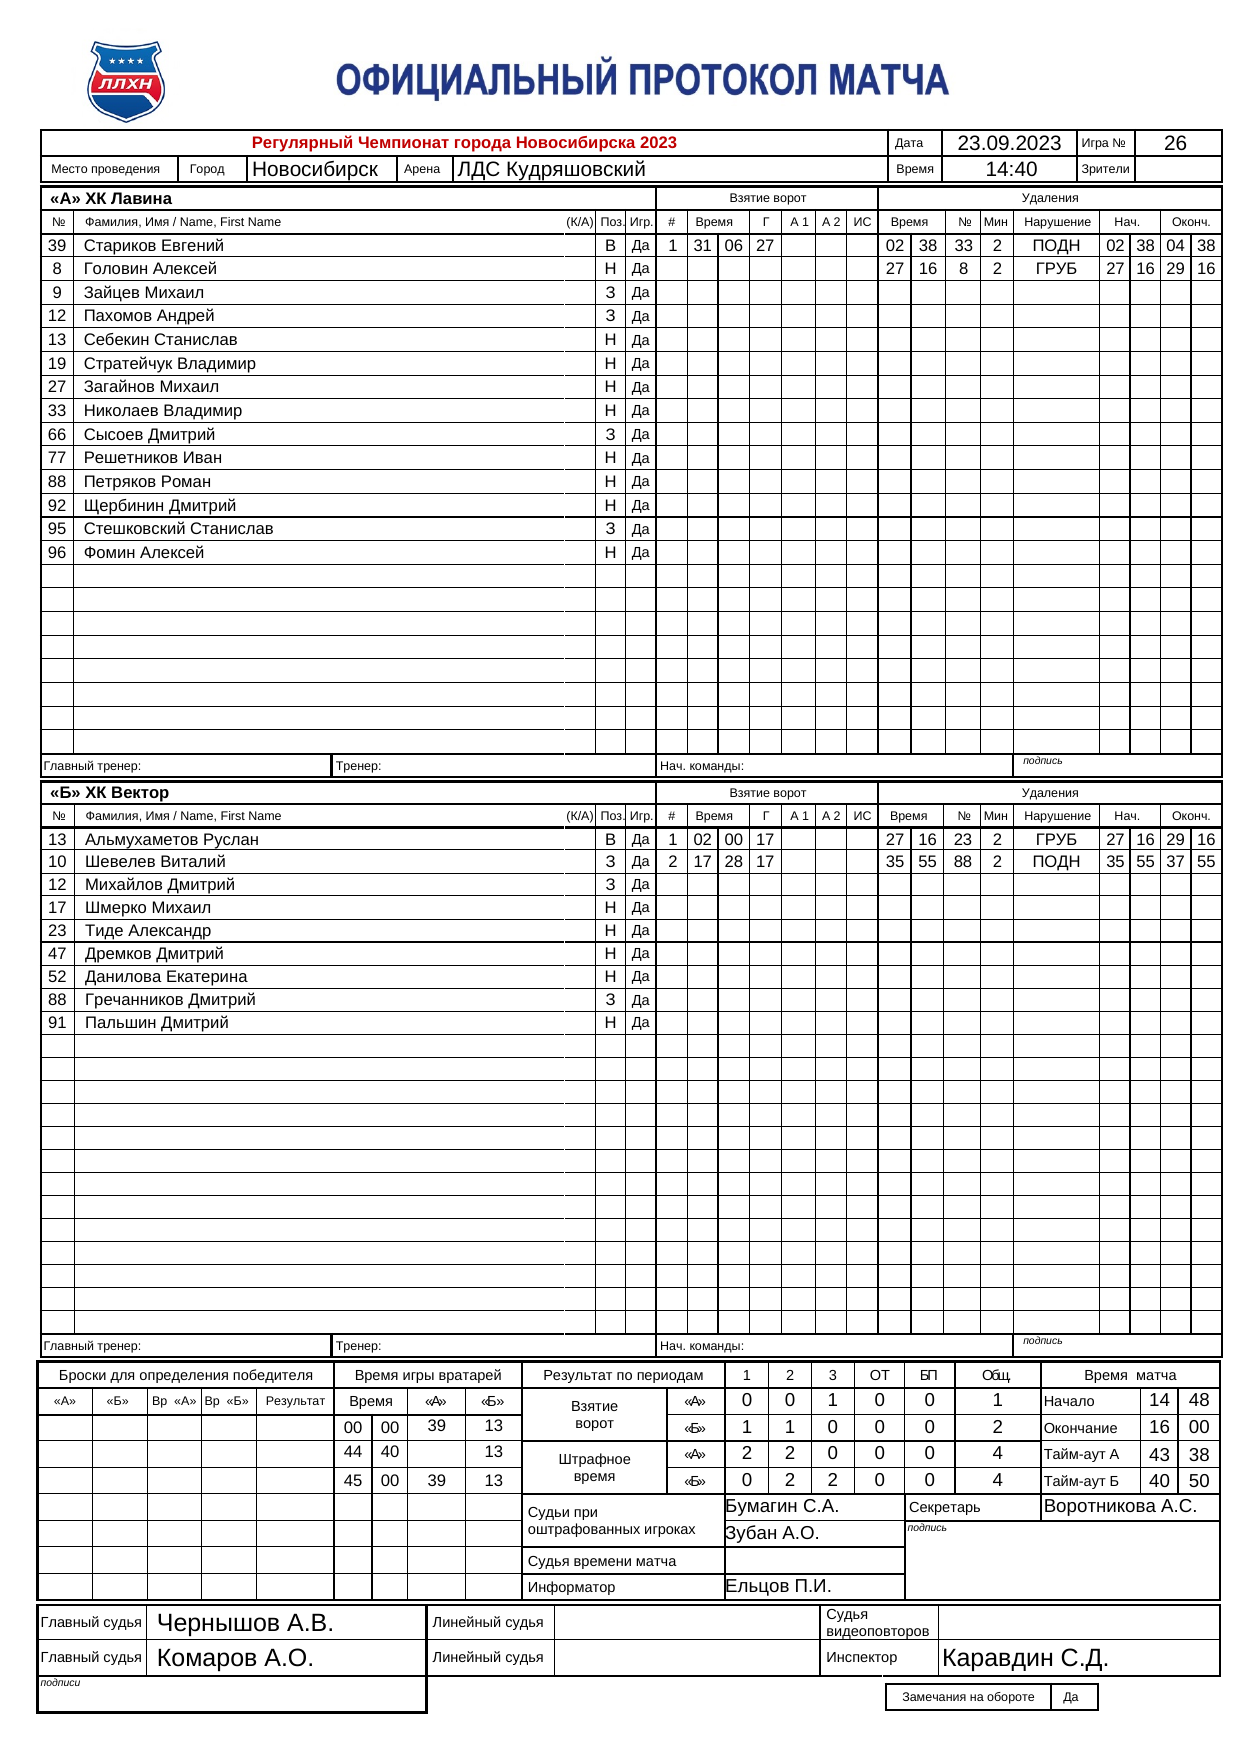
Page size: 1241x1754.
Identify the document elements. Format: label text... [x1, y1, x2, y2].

table_cell [1161, 966, 1190, 987]
table_cell [42, 1150, 74, 1172]
table_cell 02 [879, 235, 910, 256]
table_cell [750, 707, 781, 729]
table_cell [782, 659, 815, 682]
table_cell З [596, 281, 625, 303]
table_cell [719, 1265, 749, 1287]
table_cell [688, 565, 717, 587]
table_cell Линейный судья [428, 1606, 554, 1639]
table_cell [39, 1547, 92, 1573]
table_cell [750, 730, 781, 753]
table_cell Фамилия, Имя / Name, First Name [74, 211, 565, 233]
table_cell [626, 707, 655, 729]
table_cell [719, 966, 749, 987]
table_cell [981, 1058, 1013, 1079]
table_cell [1131, 966, 1160, 987]
table_cell [657, 1035, 687, 1057]
table_header Удаления [879, 783, 1221, 803]
table_cell [74, 588, 564, 611]
table_cell [42, 707, 73, 729]
table_cell [847, 352, 877, 374]
table_cell [1161, 446, 1190, 469]
table_cell [1161, 730, 1190, 753]
table_cell [782, 829, 815, 849]
table_cell [816, 829, 846, 849]
table_cell [981, 1265, 1013, 1287]
table_cell 40 [1141, 1468, 1177, 1493]
table_cell [1192, 494, 1221, 516]
table_cell [1161, 470, 1190, 493]
table_cell [879, 518, 910, 540]
table_cell [1014, 1265, 1099, 1287]
table_cell 28 [719, 850, 749, 872]
table_cell Тренер: [333, 1335, 655, 1356]
table_cell 2 [981, 235, 1013, 256]
table_cell [1161, 1012, 1190, 1033]
table_cell [847, 636, 877, 658]
table_cell [257, 1416, 333, 1440]
table_cell [75, 1081, 564, 1103]
table_cell [1014, 352, 1099, 374]
table_cell 2 [956, 1415, 1040, 1440]
table_cell [1014, 1081, 1099, 1103]
table_cell [912, 683, 945, 706]
table_cell З [596, 305, 625, 327]
table_cell [879, 1150, 910, 1172]
table_cell [596, 1104, 625, 1126]
table_cell [981, 707, 1013, 729]
table_cell [1014, 1196, 1099, 1218]
table_cell [1161, 1311, 1190, 1333]
table_cell [1161, 943, 1190, 964]
table_cell [565, 518, 595, 540]
table_cell [750, 376, 781, 398]
table_cell 50 [1179, 1468, 1219, 1493]
table_cell Г [750, 805, 781, 826]
table_cell [1131, 328, 1160, 351]
table_cell [782, 1150, 815, 1172]
table_cell [782, 1196, 815, 1218]
table_cell [816, 257, 846, 280]
table_cell 38 [1131, 235, 1160, 256]
table_cell [1014, 707, 1099, 729]
table_cell [750, 1150, 781, 1172]
table_cell З [596, 423, 625, 445]
table_cell 95 [42, 518, 73, 540]
table_cell Результат [257, 1389, 333, 1413]
table_cell [879, 874, 910, 895]
table_cell [626, 588, 655, 611]
table_cell Главный судья [39, 1606, 146, 1639]
table_cell [912, 281, 945, 303]
table_cell [42, 730, 73, 753]
table_cell А 1 [782, 211, 815, 233]
table_cell [1192, 1219, 1221, 1241]
table_cell [847, 1058, 877, 1079]
table_cell [912, 470, 945, 493]
table_cell Данилова Екатерина [75, 966, 564, 987]
table_cell Да [626, 257, 655, 280]
table_cell [750, 920, 781, 941]
table_header 26 [1136, 131, 1221, 155]
table_cell [719, 470, 749, 493]
table_cell [879, 1265, 910, 1287]
table_cell [912, 399, 945, 422]
table_cell [946, 376, 980, 398]
table_cell [946, 612, 980, 634]
table_cell [879, 423, 910, 445]
table_cell [847, 1288, 877, 1310]
table_cell [688, 1058, 717, 1079]
table_cell [750, 281, 781, 303]
table_cell Н [596, 541, 625, 564]
table_cell [782, 305, 815, 327]
table_cell [816, 494, 846, 516]
table_cell [1014, 1219, 1099, 1241]
table_cell [1014, 518, 1099, 540]
table_cell [782, 399, 815, 422]
table_cell [879, 659, 910, 682]
table_cell [847, 399, 877, 422]
table_cell «Б» [668, 1415, 724, 1440]
table_cell № [946, 211, 980, 233]
table_cell [42, 565, 73, 587]
table_cell [912, 1104, 943, 1126]
table_cell [42, 1288, 74, 1310]
table_cell [39, 1574, 92, 1599]
table_cell [946, 636, 980, 658]
table_cell 0 [905, 1389, 954, 1413]
table_cell [816, 1288, 846, 1310]
table_cell [946, 446, 980, 469]
table_header ОТ [855, 1363, 904, 1387]
table_cell [782, 588, 815, 611]
table_cell [816, 1104, 846, 1126]
table_cell Время [335, 1389, 407, 1413]
table_cell [408, 1574, 465, 1599]
table_cell [1192, 565, 1221, 587]
table_cell Николаев Владимир [74, 399, 564, 422]
table_cell [148, 1547, 201, 1573]
table_cell [719, 423, 749, 445]
table_header 1 [726, 1363, 768, 1387]
table_cell [565, 874, 595, 895]
table_cell Да [626, 829, 655, 849]
table_cell 55 [912, 850, 943, 872]
table_cell [750, 399, 781, 422]
table_cell [596, 1288, 625, 1310]
table_cell [847, 966, 877, 987]
table_cell [1014, 1127, 1099, 1149]
table_cell [1014, 1058, 1099, 1079]
table_header Время матча [1042, 1363, 1219, 1387]
table_cell [688, 470, 717, 493]
table_cell 77 [42, 446, 73, 469]
table_cell [981, 659, 1013, 682]
table_cell [719, 376, 749, 398]
table_cell [565, 683, 595, 706]
table_cell [750, 989, 781, 1011]
table_cell [75, 1265, 564, 1287]
table_cell [555, 1606, 819, 1639]
table_cell [1131, 565, 1160, 587]
table_cell [782, 1035, 815, 1057]
table_cell 27 [879, 829, 910, 849]
table_cell 2 [657, 850, 687, 872]
table_cell Щербинин Дмитрий [74, 494, 564, 516]
table_cell ГРУБ [1014, 257, 1099, 280]
table_cell [626, 1242, 655, 1264]
table_cell 9 [42, 281, 73, 303]
table_cell [39, 1468, 92, 1493]
table_cell 39 [408, 1416, 465, 1440]
table_cell [912, 989, 943, 1011]
table_cell 27 [42, 376, 73, 398]
table_cell [782, 423, 815, 445]
table_cell [335, 1547, 371, 1573]
table_cell [782, 707, 815, 729]
table_cell 13 [466, 1441, 521, 1467]
table_cell [657, 470, 687, 493]
table_cell [1161, 352, 1190, 374]
table_cell [1161, 423, 1190, 445]
table_cell [565, 730, 595, 753]
table_cell [847, 850, 877, 872]
table_cell З [596, 518, 625, 540]
table_cell [946, 565, 980, 587]
table_cell [1100, 1288, 1129, 1310]
table_cell 17 [42, 896, 74, 918]
table_cell 48 [1179, 1389, 1219, 1413]
table_cell 96 [42, 541, 73, 564]
table_cell [42, 612, 73, 634]
table_cell [782, 446, 815, 469]
table_cell [750, 659, 781, 682]
table_cell [42, 1035, 74, 1057]
table_cell [1014, 541, 1099, 564]
table_cell Фомин Алексей [74, 541, 564, 564]
table_cell [1131, 1127, 1160, 1149]
table_cell Зубан А.О. [726, 1521, 904, 1546]
table_cell [688, 257, 717, 280]
table_cell Мин [981, 211, 1013, 233]
table_cell «А» [408, 1389, 465, 1413]
table_cell [719, 494, 749, 516]
table_cell [1014, 730, 1099, 753]
table_cell [657, 305, 687, 327]
table_cell [148, 1494, 201, 1520]
table_cell Да [626, 281, 655, 303]
table_cell [1100, 1127, 1129, 1149]
table_cell [981, 399, 1013, 422]
table_cell [565, 966, 595, 987]
table_cell [1192, 1242, 1221, 1264]
table_cell [1192, 1265, 1221, 1287]
table_cell [688, 1035, 717, 1057]
table_cell Время [879, 211, 945, 233]
table_cell [719, 541, 749, 564]
table_cell [657, 707, 687, 729]
table_cell 37 [1161, 850, 1190, 872]
table_cell Альмухаметов Руслан [75, 829, 564, 849]
table_cell [847, 829, 877, 849]
table_cell [93, 1494, 147, 1520]
table_cell [1100, 281, 1129, 303]
table_cell [879, 470, 910, 493]
table_cell [1192, 376, 1221, 398]
table_cell [782, 1104, 815, 1126]
table_cell Петряков Роман [74, 470, 564, 493]
table_cell [1131, 1081, 1160, 1103]
table_cell [847, 376, 877, 398]
table_cell [750, 943, 781, 964]
table_cell [1100, 659, 1129, 682]
table_cell Начало [1042, 1389, 1140, 1413]
table_cell Да [626, 352, 655, 374]
table_cell [1192, 328, 1221, 351]
table_cell [782, 943, 815, 964]
table_cell [565, 1242, 595, 1264]
table_cell [719, 1104, 749, 1126]
table_cell [879, 1081, 910, 1103]
table_cell [1100, 399, 1129, 422]
table_cell В [596, 829, 625, 849]
table_cell [1100, 518, 1129, 540]
table_cell [944, 1058, 980, 1079]
table_cell [1131, 494, 1160, 516]
table_cell [879, 683, 910, 706]
table_cell [1192, 1173, 1221, 1195]
table_cell [565, 1196, 595, 1218]
table_cell [847, 1173, 877, 1195]
table_cell [912, 1081, 943, 1103]
table_cell [1161, 1104, 1190, 1126]
table_cell [847, 305, 877, 327]
table_cell [688, 636, 717, 658]
table_cell [148, 1416, 201, 1440]
table_cell [847, 989, 877, 1011]
table_cell 16 [1131, 829, 1160, 849]
table_cell 19 [42, 352, 73, 374]
table_cell [1161, 399, 1190, 422]
table_header Броски для определения победителя [39, 1363, 333, 1387]
table_cell [946, 494, 980, 516]
table_cell 38 [1179, 1441, 1219, 1467]
table_cell Пальшин Дмитрий [75, 1012, 564, 1033]
table_cell [148, 1468, 201, 1493]
table_cell [719, 683, 749, 706]
table_cell [1192, 305, 1221, 327]
table_cell # [657, 211, 687, 233]
table_cell Загайнов Михаил [74, 376, 564, 398]
table_cell [1100, 896, 1129, 918]
table_cell Н [596, 966, 625, 987]
table_cell [257, 1521, 333, 1546]
table_cell [1014, 399, 1099, 422]
table_header Время игры вратарей [335, 1363, 521, 1387]
table_cell [782, 376, 815, 398]
table_cell 0 [726, 1389, 768, 1413]
table_cell Да [626, 896, 655, 918]
table_cell [719, 1173, 749, 1195]
table_cell [912, 588, 945, 611]
table_cell [879, 588, 910, 611]
table_cell 27 [750, 235, 781, 256]
table_header «А» ХК Лавина [42, 188, 655, 209]
table_header Взятие ворот [657, 783, 877, 803]
table_cell [1192, 943, 1221, 964]
table_cell [688, 352, 717, 374]
table_cell [1131, 707, 1160, 729]
table_cell [981, 612, 1013, 634]
table_cell [657, 966, 687, 987]
table_cell [688, 943, 717, 964]
table_cell [879, 1127, 910, 1149]
table_cell [816, 588, 846, 611]
table_cell [1100, 1081, 1129, 1103]
table_cell [782, 683, 815, 706]
table_cell [657, 1265, 687, 1287]
table_cell [816, 1219, 846, 1241]
table_cell [1161, 636, 1190, 658]
table_cell [1014, 1311, 1099, 1333]
table_cell [912, 423, 945, 445]
table_cell [719, 920, 749, 941]
table_cell [912, 1311, 943, 1333]
table_cell [719, 257, 749, 280]
table_cell [93, 1416, 147, 1440]
table_cell [626, 1035, 655, 1057]
table_cell 00 [1179, 1415, 1219, 1440]
table_cell [1161, 1150, 1190, 1172]
table_cell [688, 1196, 717, 1218]
table_cell [688, 305, 717, 327]
table_cell [565, 1288, 595, 1310]
table_cell 1 [769, 1415, 811, 1440]
table_cell [782, 541, 815, 564]
table_cell [74, 730, 564, 753]
table_cell [981, 494, 1013, 516]
table_cell [1100, 541, 1129, 564]
table_cell Н [596, 399, 625, 422]
table_cell Тиде Александр [75, 920, 564, 941]
table_cell [688, 966, 717, 987]
table_cell [847, 1081, 877, 1103]
table_cell [626, 730, 655, 753]
table_cell [816, 943, 846, 964]
table_cell [847, 281, 877, 303]
table_cell [782, 1265, 815, 1287]
table_cell 2 [769, 1468, 811, 1493]
table_cell [657, 257, 687, 280]
table_cell [1131, 1196, 1160, 1218]
table_cell [1100, 920, 1129, 941]
table_cell [750, 1012, 781, 1033]
table_cell [719, 612, 749, 634]
table_cell 0 [812, 1442, 854, 1467]
table_cell Да [626, 966, 655, 987]
picture [5, 28, 1179, 129]
table_cell [1100, 588, 1129, 611]
table_cell [981, 588, 1013, 611]
table_cell [981, 1288, 1013, 1310]
table_cell [148, 1441, 201, 1467]
table_cell [1131, 896, 1160, 918]
table_cell [750, 305, 781, 327]
table_cell [719, 707, 749, 729]
table_cell [688, 1012, 717, 1033]
table_cell [879, 399, 910, 422]
table_cell [847, 659, 877, 682]
table_cell [1014, 494, 1099, 516]
table_cell [1192, 470, 1221, 493]
table_cell [1014, 470, 1099, 493]
table_cell [565, 235, 595, 256]
table_cell [596, 1127, 625, 1149]
table_cell [912, 376, 945, 398]
table_cell [1192, 920, 1221, 941]
table_cell [42, 1196, 74, 1218]
table_cell [946, 588, 980, 611]
table_header Регулярный Чемпионат города Новосибирска 2023 [42, 131, 887, 155]
table_cell [981, 328, 1013, 351]
table_cell [816, 376, 846, 398]
table_cell [750, 1173, 781, 1195]
table_cell [408, 1547, 465, 1573]
table_cell [688, 446, 717, 469]
table_cell 88 [944, 850, 980, 872]
table_cell [75, 1196, 564, 1218]
table_cell [1192, 281, 1221, 303]
table_cell [782, 966, 815, 987]
table_cell [626, 1150, 655, 1172]
table_cell [981, 874, 1013, 895]
table_cell [202, 1494, 256, 1520]
table_cell 14 [1141, 1389, 1177, 1413]
table_cell [879, 730, 910, 753]
table_cell Да [626, 850, 655, 872]
table_cell [148, 1521, 201, 1546]
table_cell [565, 1081, 595, 1103]
table_cell [688, 541, 717, 564]
table_cell [782, 989, 815, 1011]
table_cell Поз. [596, 211, 625, 233]
table_cell 14:40 [943, 157, 1076, 181]
table_cell [1014, 636, 1099, 658]
table_cell [1014, 1242, 1099, 1264]
table_cell Да [626, 874, 655, 895]
table_cell 55 [1131, 850, 1160, 872]
table_cell [879, 896, 910, 918]
table_cell 55 [1192, 850, 1221, 872]
table_cell [879, 376, 910, 398]
table_cell [944, 989, 980, 1011]
table_cell [981, 1242, 1013, 1264]
table_cell [74, 707, 564, 729]
table_cell Судьи при оштрафованных игроках [523, 1495, 724, 1546]
table_cell [75, 1035, 564, 1057]
table_cell [657, 588, 687, 611]
table_cell [74, 565, 564, 587]
table_cell 00 [335, 1416, 371, 1440]
table_cell [74, 683, 564, 706]
table_cell [946, 659, 980, 682]
table_cell 31 [688, 235, 717, 256]
table_cell «Б » [466, 1389, 521, 1413]
table_cell [912, 1173, 943, 1195]
table_cell [912, 659, 945, 682]
table_cell [1131, 1173, 1160, 1195]
table_cell [1014, 966, 1099, 987]
table_cell Да [626, 376, 655, 398]
table_cell [1161, 1196, 1190, 1218]
table_cell [1161, 1288, 1190, 1310]
table_cell подписи [39, 1677, 425, 1711]
table_cell [657, 1081, 687, 1103]
table_cell [688, 1288, 717, 1310]
table_cell Время [688, 211, 749, 233]
table_cell [657, 565, 687, 587]
table_cell [1161, 281, 1190, 303]
table_cell Да [626, 305, 655, 327]
table_cell [1131, 518, 1160, 540]
table_cell [847, 257, 877, 280]
table_cell 2 [769, 1442, 811, 1467]
table_cell # [657, 805, 687, 826]
table_cell [847, 683, 877, 706]
table_cell Нарушение [1014, 211, 1099, 233]
table_cell [912, 518, 945, 540]
table_cell [596, 636, 625, 658]
table_cell [657, 1242, 687, 1264]
table_cell [879, 494, 910, 516]
table_cell [816, 1150, 846, 1172]
table_cell [1192, 612, 1221, 634]
table_cell [782, 1219, 815, 1241]
table_cell [981, 683, 1013, 706]
table_cell [847, 1219, 877, 1241]
table_cell [816, 399, 846, 422]
table_cell [879, 943, 910, 964]
table_cell [1100, 423, 1129, 445]
table_cell Да [626, 235, 655, 256]
table_cell [750, 541, 781, 564]
table_cell Город [179, 157, 246, 181]
table_cell Н [596, 494, 625, 516]
table_cell [1161, 1081, 1190, 1103]
table_cell Гречанников Дмитрий [75, 989, 564, 1011]
table_cell [912, 328, 945, 351]
table_cell [1100, 305, 1129, 327]
table_cell [912, 1012, 943, 1033]
table_cell [596, 1196, 625, 1218]
table_cell [912, 920, 943, 941]
table_cell [1192, 588, 1221, 611]
table_cell (К/А) [565, 805, 595, 826]
table_cell [750, 1219, 781, 1241]
table_cell [879, 707, 910, 729]
table_cell (К/А) [565, 211, 595, 233]
table_header Игра № [1078, 131, 1134, 155]
table_cell [719, 399, 749, 422]
table_cell [1014, 989, 1099, 1011]
table_cell [1100, 989, 1129, 1011]
table_cell [596, 1219, 625, 1241]
table_cell 66 [42, 423, 73, 445]
table_cell [202, 1416, 256, 1440]
table_cell 13 [42, 829, 74, 849]
table_cell [1131, 1012, 1160, 1033]
table_cell 2 [981, 829, 1013, 849]
table_cell [816, 683, 846, 706]
table_cell [1014, 683, 1099, 706]
table_cell [1131, 541, 1160, 564]
table_cell [782, 1127, 815, 1149]
table_cell [335, 1494, 371, 1520]
table_header Да [1052, 1685, 1097, 1709]
table_cell [1161, 1035, 1190, 1057]
table_cell [1100, 943, 1129, 964]
table_cell [946, 518, 980, 540]
table_cell [750, 1196, 781, 1218]
table_cell [373, 1547, 407, 1573]
table_cell [944, 874, 980, 895]
table_cell 1 [812, 1389, 854, 1413]
table_cell [1131, 305, 1160, 327]
table_cell [816, 1058, 846, 1079]
table_cell [719, 1035, 749, 1057]
table_cell [816, 1311, 846, 1333]
table_cell [719, 989, 749, 1011]
table_cell [1161, 1173, 1190, 1195]
table_cell [782, 1242, 815, 1264]
table_cell Время [889, 157, 941, 181]
table_cell Н [596, 920, 625, 941]
table_cell ПОДН [1014, 850, 1099, 872]
table_cell [596, 1265, 625, 1287]
table_cell [1131, 588, 1160, 611]
table_cell [847, 1265, 877, 1287]
table_cell [782, 874, 815, 895]
table_cell [981, 1173, 1013, 1195]
table_cell Да [626, 423, 655, 445]
table_cell Н [596, 446, 625, 469]
table_cell [42, 659, 73, 682]
table_cell [981, 1150, 1013, 1172]
table_cell № [42, 805, 74, 826]
table_cell [1014, 565, 1099, 587]
table_cell 0 [855, 1389, 904, 1413]
table_cell [719, 518, 749, 540]
table_cell [782, 328, 815, 351]
table_cell 13 [466, 1416, 521, 1440]
table_cell 52 [42, 966, 74, 987]
table_cell [719, 730, 749, 753]
table_cell Н [596, 943, 625, 964]
table_cell [408, 1441, 465, 1467]
table_cell [816, 1012, 846, 1033]
table_cell [1014, 659, 1099, 682]
table_cell подпись [906, 1522, 1219, 1599]
table_cell 27 [1100, 257, 1129, 280]
table_cell Н [596, 896, 625, 918]
table_cell Стариков Евгений [74, 235, 564, 256]
table_cell [912, 494, 945, 516]
table_cell [816, 730, 846, 753]
table_cell [565, 1311, 595, 1333]
table_cell [1161, 1242, 1190, 1264]
table_cell [565, 281, 595, 303]
table_cell [596, 1058, 625, 1079]
table_cell [75, 1311, 564, 1333]
table_cell [1161, 920, 1190, 941]
table_cell [626, 636, 655, 658]
table_cell [688, 989, 717, 1011]
table_cell [688, 683, 717, 706]
table_cell [816, 1127, 846, 1149]
table_cell [912, 446, 945, 469]
table_cell Вр «Б» [202, 1389, 256, 1413]
table_cell [1100, 707, 1129, 729]
table_cell 39 [42, 235, 73, 256]
table_cell [1100, 1173, 1129, 1195]
table_cell [1131, 874, 1160, 895]
table_cell Главный тренер: [42, 755, 330, 776]
table_cell 4 [956, 1442, 1040, 1467]
table_cell [565, 636, 595, 658]
table_cell подпись [1014, 755, 1221, 776]
table_cell [981, 1219, 1013, 1241]
table_cell Да [626, 399, 655, 422]
table_cell [750, 1288, 781, 1310]
table_cell [944, 1196, 980, 1218]
table_cell [202, 1547, 256, 1573]
table_cell [1192, 1196, 1221, 1218]
table_cell [1131, 1219, 1160, 1241]
table_header Дата [889, 131, 941, 155]
table_cell [944, 943, 980, 964]
table_cell [847, 612, 877, 634]
table_cell [1131, 683, 1160, 706]
table_cell [1161, 305, 1190, 327]
table_cell Н [596, 328, 625, 351]
table_cell [75, 1219, 564, 1241]
table_cell Воротникова А.С. [1042, 1495, 1219, 1520]
table_cell [750, 1265, 781, 1287]
table_cell [750, 565, 781, 587]
table_cell [912, 1058, 943, 1079]
table_cell [1192, 423, 1221, 445]
table_cell [1131, 1104, 1160, 1126]
table_cell [688, 707, 717, 729]
table_cell [981, 730, 1013, 753]
table_cell Тайм-аут А [1042, 1441, 1140, 1467]
table_cell [688, 1311, 717, 1333]
table_cell [657, 518, 687, 540]
table_cell Михайлов Дмитрий [75, 874, 564, 895]
table_cell [657, 920, 687, 941]
table_cell [565, 829, 595, 849]
table_cell [1014, 328, 1099, 351]
table_cell [946, 683, 980, 706]
table_cell [565, 423, 595, 445]
table_cell [750, 683, 781, 706]
table_cell [816, 305, 846, 327]
table_cell [688, 1173, 717, 1195]
table_cell [912, 966, 943, 987]
table_cell Да [626, 470, 655, 493]
table_cell [879, 1173, 910, 1195]
table_cell [981, 966, 1013, 987]
table_cell [847, 707, 877, 729]
table_cell Вр «А» [148, 1389, 201, 1413]
table_cell [565, 920, 595, 941]
table_cell Место проведения [42, 157, 177, 181]
table_cell 13 [42, 328, 73, 351]
table_cell [879, 352, 910, 374]
table_cell [719, 1058, 749, 1079]
table_cell [847, 920, 877, 941]
table_cell [719, 659, 749, 682]
table_cell [555, 1640, 819, 1675]
table_cell [1100, 1058, 1129, 1079]
table_cell [726, 1548, 904, 1573]
table_cell [373, 1521, 407, 1546]
table_cell «Б» [93, 1389, 147, 1413]
table_cell [1192, 518, 1221, 540]
table_cell 02 [688, 829, 717, 849]
table_cell Штрафное время [523, 1442, 666, 1493]
table_cell [912, 943, 943, 964]
table_cell 88 [42, 470, 73, 493]
table_cell [596, 565, 625, 587]
table_cell [596, 1081, 625, 1103]
table_cell [879, 1035, 910, 1057]
table_cell [565, 1127, 595, 1149]
table_cell [879, 281, 910, 303]
table_cell [75, 1127, 564, 1149]
table_cell [1014, 281, 1099, 303]
table_cell Секретарь [906, 1495, 1040, 1520]
table_cell [688, 1265, 717, 1287]
table_cell 2 [981, 257, 1013, 280]
table_cell [1100, 1104, 1129, 1126]
table_cell 39 [408, 1468, 465, 1493]
table_cell [750, 896, 781, 918]
table_cell [847, 874, 877, 895]
table_cell [750, 1058, 781, 1079]
table_cell [782, 730, 815, 753]
table_cell [1161, 612, 1190, 634]
table_cell [657, 423, 687, 445]
table_cell [981, 989, 1013, 1011]
table_cell [1100, 565, 1129, 587]
table_cell 00 [373, 1468, 407, 1493]
table_cell [626, 683, 655, 706]
table_cell ЛДС Кудряшовский [454, 157, 887, 181]
table_cell [750, 636, 781, 658]
table_cell [981, 636, 1013, 658]
table_cell [782, 612, 815, 634]
table_cell [1192, 1127, 1221, 1149]
table_cell [946, 707, 980, 729]
table_cell [1192, 1012, 1221, 1033]
table_cell 0 [726, 1468, 768, 1493]
table_cell [1014, 874, 1099, 895]
table_cell Ельцов П.И. [726, 1575, 904, 1599]
table_cell Себекин Станислав [74, 328, 564, 351]
table_cell Линейный судья [428, 1640, 554, 1675]
table_cell ПОДН [1014, 235, 1099, 256]
table_cell [719, 636, 749, 658]
table_cell [981, 1311, 1013, 1333]
table_cell [688, 281, 717, 303]
table_cell Судья видеоповторов [821, 1606, 938, 1639]
table_cell 2 [726, 1442, 768, 1467]
table_cell [202, 1441, 256, 1467]
table_cell Фамилия, Имя / Name, First Name [75, 805, 565, 826]
table_cell [1100, 1265, 1129, 1287]
table_cell [257, 1441, 333, 1467]
table_cell [816, 874, 846, 895]
table_cell [981, 1127, 1013, 1149]
table_cell Тренер: [333, 755, 655, 776]
table_cell 16 [1131, 257, 1160, 280]
table_cell [688, 1219, 717, 1241]
table_cell [847, 328, 877, 351]
table_cell [750, 423, 781, 445]
table_cell 0 [855, 1442, 904, 1467]
table_cell [565, 1173, 595, 1195]
table_cell [1131, 1265, 1160, 1287]
table_cell [847, 541, 877, 564]
table_cell [565, 1058, 595, 1079]
table_cell [1100, 966, 1129, 987]
table_cell [626, 1196, 655, 1218]
table_cell Чернышов А.В. [147, 1606, 425, 1639]
table_cell [816, 659, 846, 682]
table_cell [466, 1494, 521, 1520]
table_cell [596, 683, 625, 706]
table_cell [688, 730, 717, 753]
table_cell 88 [42, 989, 74, 1011]
table_cell [657, 446, 687, 469]
table_cell [1131, 1311, 1160, 1333]
table_cell [1192, 874, 1221, 895]
table_cell [750, 518, 781, 540]
table_cell [688, 659, 717, 682]
table_cell Информатор [523, 1575, 724, 1599]
table_cell 23 [42, 920, 74, 941]
table_cell [1192, 966, 1221, 987]
table_cell [1014, 920, 1099, 941]
table_cell [373, 1494, 407, 1520]
table_cell [75, 1058, 564, 1079]
table_cell [750, 470, 781, 493]
table_cell [42, 683, 73, 706]
table_cell [750, 1081, 781, 1103]
table_cell 38 [912, 235, 945, 256]
table_cell [1100, 352, 1129, 374]
table_cell [719, 1012, 749, 1033]
table_cell [657, 1150, 687, 1172]
table_cell [912, 1150, 943, 1172]
table_cell [565, 1104, 595, 1126]
table_cell Оконч. [1161, 805, 1221, 826]
table_cell [1100, 636, 1129, 658]
table_cell [688, 518, 717, 540]
table_cell [782, 1012, 815, 1033]
table_cell Арена [398, 157, 452, 181]
table_cell «Б» [668, 1468, 724, 1493]
table_cell подпись [1014, 1335, 1221, 1356]
table_cell [1131, 1058, 1160, 1079]
table_cell [74, 636, 564, 658]
table_cell [816, 565, 846, 587]
table_header Взятие ворот [657, 188, 877, 209]
table_cell [879, 305, 910, 327]
table_cell [688, 920, 717, 941]
table_cell [981, 1104, 1013, 1126]
table_cell [879, 1311, 910, 1333]
table_cell [1192, 989, 1221, 1011]
table_cell [719, 352, 749, 374]
table_cell [657, 659, 687, 682]
table_cell [428, 1677, 882, 1711]
table_cell № [944, 805, 980, 826]
table_cell 2 [981, 850, 1013, 872]
table_cell [565, 1150, 595, 1172]
table_cell [1192, 352, 1221, 374]
table_cell Стешковский Станислав [74, 518, 564, 540]
table_cell [944, 966, 980, 987]
table_cell [912, 565, 945, 587]
table_cell [944, 1173, 980, 1195]
table_cell [1192, 683, 1221, 706]
table_cell [847, 423, 877, 445]
table_cell [879, 612, 910, 634]
table_cell 35 [1100, 850, 1129, 872]
table_cell А 2 [816, 211, 846, 233]
table_cell [1161, 1127, 1190, 1149]
table_cell [1192, 730, 1221, 753]
table_cell 35 [879, 850, 910, 872]
table_cell [1192, 399, 1221, 422]
table_cell [912, 541, 945, 564]
table_cell «А» [668, 1442, 724, 1467]
table_cell [782, 636, 815, 658]
table_cell [816, 235, 846, 256]
table_cell [912, 1288, 943, 1310]
table_cell [565, 850, 595, 872]
table_cell [944, 1127, 980, 1149]
table_cell 8 [42, 257, 73, 280]
table_cell [847, 1035, 877, 1057]
table_cell [1192, 896, 1221, 918]
table_cell Бумагин С.А. [726, 1495, 904, 1520]
table_cell Нарушение [1014, 805, 1099, 826]
table_cell [1014, 376, 1099, 398]
table_cell Да [626, 989, 655, 1011]
table_cell Главный судья [39, 1640, 146, 1675]
table_cell [1192, 1035, 1221, 1057]
table_cell [565, 707, 595, 729]
table_cell [1192, 1058, 1221, 1079]
table_cell [719, 305, 749, 327]
table_cell [1014, 1035, 1099, 1057]
table_cell [719, 874, 749, 895]
table_cell [883, 1677, 1220, 1681]
table_cell [1192, 1288, 1221, 1310]
table_cell [816, 850, 846, 872]
table_cell [847, 896, 877, 918]
table_cell 1 [956, 1389, 1040, 1413]
table_cell [408, 1494, 465, 1520]
table_cell [750, 1035, 781, 1057]
table_cell [1014, 943, 1099, 964]
table_cell 0 [905, 1468, 954, 1493]
table_cell 10 [42, 850, 74, 872]
table_cell [657, 874, 687, 895]
table_cell [1131, 399, 1160, 422]
table_cell [565, 989, 595, 1011]
table_cell [257, 1547, 333, 1573]
table_cell [1014, 1173, 1099, 1195]
table_cell [42, 1058, 74, 1079]
table_cell Стратейчук Владимир [74, 352, 564, 374]
table_cell [1100, 1150, 1129, 1172]
table_cell [565, 565, 595, 587]
table_cell [782, 850, 815, 872]
table_cell [1161, 989, 1190, 1011]
table_cell [39, 1441, 92, 1467]
table_cell [782, 518, 815, 540]
table_cell [42, 1081, 74, 1103]
table_cell [816, 1265, 846, 1287]
table_cell 16 [912, 257, 945, 280]
table_cell [257, 1494, 333, 1520]
table_cell [657, 494, 687, 516]
table_cell [93, 1547, 147, 1573]
table_cell [257, 1574, 333, 1599]
table_cell [1100, 1219, 1129, 1241]
table_cell [1192, 636, 1221, 658]
table_cell [408, 1521, 465, 1546]
table_cell [1161, 683, 1190, 706]
table_cell [565, 257, 595, 280]
table_cell [1136, 157, 1221, 181]
table_cell [657, 943, 687, 964]
table_cell [688, 1104, 717, 1126]
table_cell 0 [855, 1415, 904, 1440]
table_cell [816, 966, 846, 987]
table_cell [944, 1242, 980, 1264]
table_cell 0 [905, 1442, 954, 1467]
table_cell [626, 1127, 655, 1149]
table_cell [750, 257, 781, 280]
table_cell 17 [688, 850, 717, 872]
table_cell [816, 636, 846, 658]
table_cell Г [750, 211, 781, 233]
table_cell Нач. [1100, 805, 1160, 826]
table_cell [1131, 1035, 1160, 1057]
table_cell [981, 423, 1013, 445]
table_cell [879, 989, 910, 1011]
table_cell Решетников Иван [74, 446, 564, 469]
table_cell [1014, 1104, 1099, 1126]
table_cell [879, 1012, 910, 1033]
table_cell [981, 541, 1013, 564]
table_cell [847, 1012, 877, 1033]
table_cell [981, 281, 1013, 303]
table_cell Время [879, 805, 943, 826]
table_cell [626, 1219, 655, 1241]
table_cell 17 [750, 829, 781, 849]
table_cell [1131, 1288, 1160, 1310]
table_cell [816, 423, 846, 445]
table_cell [816, 352, 846, 374]
table_header Удаления [879, 188, 1221, 209]
table_cell [782, 235, 815, 256]
table_cell [1131, 1150, 1160, 1172]
table_cell [879, 1288, 910, 1310]
table_cell [1100, 612, 1129, 634]
table_cell [626, 1104, 655, 1126]
table_cell [688, 612, 717, 634]
table_cell [1099, 1682, 1220, 1711]
table_cell [657, 1196, 687, 1218]
table_cell Новосибирск [248, 157, 396, 181]
table_cell [688, 328, 717, 351]
table_cell [1100, 874, 1129, 895]
table_cell [847, 1104, 877, 1126]
table_cell [981, 943, 1013, 964]
table_cell [879, 636, 910, 658]
table_cell [1100, 1242, 1129, 1264]
table_cell Зрители [1078, 157, 1134, 181]
table_cell [879, 1058, 910, 1079]
table_cell 8 [946, 257, 980, 280]
table_cell [688, 588, 717, 611]
table_cell [1131, 1242, 1160, 1264]
table_cell [816, 612, 846, 634]
table_cell 13 [466, 1468, 521, 1493]
table_cell [750, 588, 781, 611]
table_cell [1131, 659, 1160, 682]
table_cell [981, 1196, 1013, 1218]
table_cell [1161, 1058, 1190, 1079]
table_cell [626, 1288, 655, 1310]
table_cell 12 [42, 874, 74, 895]
table_cell [816, 920, 846, 941]
table_cell [981, 305, 1013, 327]
table_cell 06 [719, 235, 749, 256]
table_cell [1161, 376, 1190, 398]
table_cell [1192, 1150, 1221, 1172]
table_cell 00 [719, 829, 749, 849]
table_cell 16 [1192, 257, 1221, 280]
table_cell [719, 1127, 749, 1149]
table_cell [719, 328, 749, 351]
table_cell [944, 1012, 980, 1033]
table_cell [1192, 1081, 1221, 1103]
table_cell [981, 446, 1013, 469]
table_cell [1131, 470, 1160, 493]
table_cell Да [626, 328, 655, 351]
table_cell [912, 636, 945, 658]
table_cell [75, 1242, 564, 1264]
table_cell З [596, 850, 625, 872]
table_cell [596, 1035, 625, 1057]
table_cell Н [596, 352, 625, 374]
table_cell 1 [726, 1415, 768, 1440]
table_cell [1161, 874, 1190, 895]
table_cell [782, 1058, 815, 1079]
table_cell Да [626, 1012, 655, 1033]
table_cell [596, 588, 625, 611]
table_cell [912, 1127, 943, 1149]
table_cell [719, 1150, 749, 1172]
table_cell [1192, 707, 1221, 729]
table_cell [946, 730, 980, 753]
table_cell [1161, 588, 1190, 611]
table_cell [782, 1288, 815, 1310]
table_cell [1014, 305, 1099, 327]
table_cell [946, 399, 980, 422]
table_cell Тайм-аут Б [1042, 1468, 1140, 1493]
table_cell [657, 1012, 687, 1033]
table_cell 02 [1100, 235, 1129, 256]
table_cell [1161, 707, 1190, 729]
table_cell [596, 730, 625, 753]
table_cell [565, 399, 595, 422]
table_cell [912, 1196, 943, 1218]
table_cell [657, 1311, 687, 1333]
table_cell [879, 1196, 910, 1218]
table_cell [816, 1081, 846, 1103]
table_cell Окончание [1042, 1415, 1140, 1440]
table_cell [816, 281, 846, 303]
table_cell [565, 1265, 595, 1287]
table_header БП [905, 1363, 954, 1387]
table_cell 27 [1100, 829, 1129, 849]
table_cell [657, 1288, 687, 1310]
table_cell [944, 920, 980, 941]
table_cell ИС [847, 805, 877, 826]
table_cell [626, 612, 655, 634]
table_cell [1131, 989, 1160, 1011]
table_cell [879, 1242, 910, 1264]
table_cell Шмерко Михаил [75, 896, 564, 918]
table_cell [879, 565, 910, 587]
table_cell [816, 1242, 846, 1264]
table_cell [657, 1173, 687, 1195]
table_cell [944, 896, 980, 918]
table_cell [74, 659, 564, 682]
table_cell [1131, 730, 1160, 753]
table_cell [626, 1265, 655, 1287]
table_cell [944, 1035, 980, 1057]
table_cell [565, 943, 595, 964]
table_cell [1100, 446, 1129, 469]
table_cell [1014, 896, 1099, 918]
table_cell Каравдин С.Д. [939, 1640, 1219, 1675]
table_cell [1131, 281, 1160, 303]
table_cell [981, 896, 1013, 918]
table_cell [782, 1173, 815, 1195]
table_cell [879, 541, 910, 564]
table_header Общ. [956, 1363, 1040, 1387]
table_cell [565, 1035, 595, 1057]
table_cell Игр. [626, 211, 655, 233]
table_cell [657, 376, 687, 398]
table_cell [944, 1219, 980, 1241]
table_cell [782, 494, 815, 516]
table_cell Да [626, 541, 655, 564]
table_cell [719, 565, 749, 587]
table_cell [565, 494, 595, 516]
table_cell А 2 [816, 805, 846, 826]
table_cell [719, 896, 749, 918]
table_cell Нач. команды: [657, 755, 1012, 776]
table_cell [1100, 730, 1129, 753]
table_cell [912, 1265, 943, 1287]
table_cell [750, 1242, 781, 1264]
table_cell Взятие ворот [523, 1389, 666, 1440]
table_cell Н [596, 376, 625, 398]
table_cell Да [626, 494, 655, 516]
table_cell [335, 1574, 371, 1599]
table_cell 92 [42, 494, 73, 516]
table_cell 04 [1161, 235, 1190, 256]
table_cell [944, 1150, 980, 1172]
table_cell [42, 1311, 74, 1333]
table_cell [879, 920, 910, 941]
table_cell Комаров А.О. [147, 1640, 425, 1675]
table_cell [1161, 896, 1190, 918]
table_cell 33 [946, 235, 980, 256]
table_cell [719, 281, 749, 303]
table_cell [657, 636, 687, 658]
table_header Замечания на обороте [887, 1685, 1050, 1709]
table_cell [1161, 518, 1190, 540]
table_cell Шевелев Виталий [75, 850, 564, 872]
table_cell Головин Алексей [74, 257, 564, 280]
table_cell [466, 1574, 521, 1599]
table_cell [42, 1219, 74, 1241]
table_cell [816, 1196, 846, 1218]
table_cell [719, 446, 749, 469]
table_cell [74, 612, 564, 634]
table_cell [847, 518, 877, 540]
table_cell [946, 423, 980, 445]
table_cell [75, 1173, 564, 1195]
table_cell [626, 1058, 655, 1079]
table_cell [565, 1219, 595, 1241]
table_cell [1131, 943, 1160, 964]
table_cell [1161, 659, 1190, 682]
table_cell [946, 470, 980, 493]
table_cell [847, 446, 877, 469]
table_cell Нач. команды: [657, 1335, 1012, 1356]
table_cell [750, 328, 781, 351]
table_cell [657, 612, 687, 634]
table_cell 40 [373, 1441, 407, 1467]
table_cell Пахомов Андрей [74, 305, 564, 327]
table_cell [688, 399, 717, 422]
table_cell [688, 1081, 717, 1103]
table_cell [1192, 446, 1221, 469]
table_cell [912, 730, 945, 753]
table_cell [202, 1521, 256, 1546]
table_cell [939, 1606, 1219, 1639]
table_cell [657, 352, 687, 374]
table_cell [626, 1081, 655, 1103]
table_cell [626, 1311, 655, 1333]
table_cell [1014, 612, 1099, 634]
table_cell [1192, 541, 1221, 564]
table_cell [93, 1574, 147, 1599]
table_cell [847, 565, 877, 587]
table_cell [565, 612, 595, 634]
table_cell Дремков Дмитрий [75, 943, 564, 964]
table_cell Игр. [626, 805, 655, 826]
table_cell ИС [847, 211, 877, 233]
table_cell [912, 1035, 943, 1057]
table_cell [657, 1104, 687, 1126]
table_cell 45 [335, 1468, 371, 1493]
table_cell [847, 1311, 877, 1333]
table_cell [946, 305, 980, 327]
table_cell [1100, 470, 1129, 493]
table_cell [847, 730, 877, 753]
table_cell [847, 235, 877, 256]
table_cell 27 [879, 257, 910, 280]
table_cell 0 [855, 1468, 904, 1493]
table_cell 23 [944, 829, 980, 849]
table_cell Да [626, 943, 655, 964]
table_cell 0 [769, 1389, 811, 1413]
table_cell [946, 281, 980, 303]
table_cell [688, 376, 717, 398]
table_cell [657, 683, 687, 706]
table_cell [912, 352, 945, 374]
table_cell [912, 1242, 943, 1264]
table_cell Нач. [1100, 211, 1160, 233]
table_cell А 1 [782, 805, 815, 826]
table_cell [1014, 1012, 1099, 1033]
table_cell [719, 588, 749, 611]
table_cell 16 [1192, 829, 1221, 849]
table_cell [816, 541, 846, 564]
table_header Результат по периодам [523, 1363, 724, 1387]
table_cell [202, 1468, 256, 1493]
table_cell [1161, 328, 1190, 351]
table_cell [657, 1058, 687, 1079]
table_cell [42, 1104, 74, 1126]
table_cell 0 [905, 1415, 954, 1440]
table_cell [1161, 541, 1190, 564]
table_cell [782, 352, 815, 374]
table_cell Поз. [596, 805, 625, 826]
table_cell [879, 1219, 910, 1241]
table_cell [750, 1311, 781, 1333]
table_cell [782, 281, 815, 303]
table_cell [816, 518, 846, 540]
table_cell [782, 1081, 815, 1103]
table_header 23.09.2023 [943, 131, 1076, 155]
table_cell [1161, 1219, 1190, 1241]
table_cell 2 [812, 1468, 854, 1493]
table_cell [596, 1242, 625, 1264]
table_cell [75, 1104, 564, 1126]
table_cell [39, 1494, 92, 1520]
table_cell [847, 1242, 877, 1264]
table_cell [912, 874, 943, 895]
table_cell [944, 1081, 980, 1103]
table_cell [750, 446, 781, 469]
table_cell [944, 1311, 980, 1333]
table_cell [565, 446, 595, 469]
table_header 3 [812, 1363, 854, 1387]
table_cell [93, 1441, 147, 1467]
table_cell [847, 943, 877, 964]
table_cell Главный тренер: [42, 1335, 330, 1356]
table_cell Мин [981, 805, 1013, 826]
table_cell [688, 1242, 717, 1264]
table_cell [596, 612, 625, 634]
table_cell [1131, 376, 1160, 398]
table_cell [981, 1012, 1013, 1033]
table_cell [93, 1468, 147, 1493]
table_cell 16 [1141, 1415, 1177, 1440]
table_cell [688, 896, 717, 918]
table_cell [596, 1173, 625, 1195]
table_cell [1100, 1196, 1129, 1218]
table_cell [912, 305, 945, 327]
table_cell [1014, 1150, 1099, 1172]
table_cell [1131, 352, 1160, 374]
table_cell [782, 920, 815, 941]
table_cell [944, 1288, 980, 1310]
table_cell [847, 1150, 877, 1172]
table_cell [847, 1196, 877, 1218]
table_cell Да [626, 518, 655, 540]
table_cell Н [596, 470, 625, 493]
table_cell [148, 1574, 201, 1599]
table_cell 16 [912, 829, 943, 849]
table_cell [39, 1521, 92, 1546]
table_cell [657, 328, 687, 351]
table_cell [981, 376, 1013, 398]
table_cell [1131, 636, 1160, 658]
table_cell [335, 1521, 371, 1546]
table_cell [466, 1521, 521, 1546]
table_cell 17 [750, 850, 781, 872]
table_cell [42, 1265, 74, 1287]
table_cell [981, 352, 1013, 374]
table_cell [626, 565, 655, 587]
table_cell [750, 612, 781, 634]
table_cell [981, 920, 1013, 941]
table_cell [750, 1127, 781, 1149]
table_cell 47 [42, 943, 74, 964]
table_cell [42, 1242, 74, 1264]
table_cell 00 [373, 1416, 407, 1440]
table_cell З [596, 874, 625, 895]
table_cell 44 [335, 1441, 371, 1467]
table_cell [596, 1150, 625, 1172]
table_cell [944, 1104, 980, 1126]
table_cell [816, 707, 846, 729]
table_cell В [596, 235, 625, 256]
table_cell [981, 565, 1013, 587]
table_cell [750, 494, 781, 516]
table_cell [1161, 1265, 1190, 1287]
table_cell [1192, 1104, 1221, 1126]
table_cell [596, 659, 625, 682]
table_cell [847, 1127, 877, 1149]
table_cell [626, 1173, 655, 1195]
table_cell [912, 612, 945, 634]
table_cell Оконч. [1161, 211, 1221, 233]
table_cell [39, 1416, 92, 1440]
table_cell [688, 1127, 717, 1149]
table_cell [816, 989, 846, 1011]
table_cell [657, 399, 687, 422]
table_cell [1131, 446, 1160, 469]
table_cell [981, 1035, 1013, 1057]
table_cell Н [596, 1012, 625, 1033]
table_cell 12 [42, 305, 73, 327]
table_cell 4 [956, 1468, 1040, 1493]
table_cell З [596, 989, 625, 1011]
table_cell [879, 1104, 910, 1126]
table_cell [816, 1173, 846, 1195]
table_cell [847, 470, 877, 493]
table_cell [688, 874, 717, 895]
table_cell [565, 659, 595, 682]
table_cell [1100, 494, 1129, 516]
table_cell Время [688, 805, 749, 826]
table_cell 33 [42, 399, 73, 422]
table_cell [657, 1127, 687, 1149]
table_cell Сысоев Дмитрий [74, 423, 564, 445]
table_cell Судья времени матча [523, 1548, 724, 1573]
table_cell [1100, 1035, 1129, 1057]
table_cell [466, 1547, 521, 1573]
table_cell Н [596, 257, 625, 280]
table_cell [688, 494, 717, 516]
table_cell [42, 1173, 74, 1195]
table_cell [750, 966, 781, 987]
table_cell [782, 896, 815, 918]
table_cell [42, 1127, 74, 1149]
table_cell 0 [812, 1415, 854, 1440]
table_cell [75, 1150, 564, 1172]
table_cell [657, 541, 687, 564]
table_cell Зайцев Михаил [74, 281, 564, 303]
table_cell «А» [668, 1389, 724, 1413]
table_cell [565, 896, 595, 918]
table_cell [626, 659, 655, 682]
table_cell [912, 707, 945, 729]
table_cell [946, 328, 980, 351]
table_cell [42, 636, 73, 658]
table_cell [782, 1311, 815, 1333]
table_cell 1 [657, 235, 687, 256]
table_cell [565, 305, 595, 327]
table_cell [981, 1081, 1013, 1103]
table_cell [657, 281, 687, 303]
table_cell [1100, 1311, 1129, 1333]
table_cell [879, 966, 910, 987]
table_cell 43 [1141, 1441, 1177, 1467]
table_cell [944, 1265, 980, 1287]
table_cell [1192, 659, 1221, 682]
table_cell [565, 352, 595, 374]
table_cell 91 [42, 1012, 74, 1033]
table_cell [719, 1288, 749, 1310]
table_cell № [42, 211, 73, 233]
table_cell [1192, 1311, 1221, 1333]
table_cell [1100, 683, 1129, 706]
table_cell [912, 896, 943, 918]
table_cell [257, 1468, 333, 1493]
table_cell [1131, 612, 1160, 634]
table_cell [565, 376, 595, 398]
table_cell [657, 989, 687, 1011]
table_cell [373, 1574, 407, 1599]
table_cell [879, 328, 910, 351]
table_cell [816, 1035, 846, 1057]
table_cell [750, 352, 781, 374]
table_cell [1131, 920, 1160, 941]
table_cell [1014, 588, 1099, 611]
table_cell [816, 328, 846, 351]
table_cell [565, 588, 595, 611]
table_header 2 [769, 1363, 811, 1387]
table_cell [879, 446, 910, 469]
table_cell [1131, 423, 1160, 445]
table_cell Да [626, 446, 655, 469]
table_cell 38 [1192, 235, 1221, 256]
table_cell Да [626, 920, 655, 941]
table_cell [719, 1196, 749, 1218]
table_cell [75, 1288, 564, 1310]
table_cell [1161, 494, 1190, 516]
table_cell [782, 257, 815, 280]
table_cell [981, 518, 1013, 540]
table_cell [912, 1219, 943, 1241]
table_cell [946, 541, 980, 564]
table_cell [1100, 1012, 1129, 1033]
table_cell [816, 470, 846, 493]
table_cell [816, 446, 846, 469]
table_cell [688, 1150, 717, 1172]
table_cell [657, 730, 687, 753]
table_cell [93, 1521, 147, 1546]
table_cell [1014, 446, 1099, 469]
table_cell [1100, 328, 1129, 351]
table_cell [750, 874, 781, 895]
table_cell [1014, 1288, 1099, 1310]
table_cell [1161, 565, 1190, 587]
table_cell [719, 1242, 749, 1264]
table_cell [202, 1574, 256, 1599]
table_cell [719, 1311, 749, 1333]
table_cell [596, 1311, 625, 1333]
table_cell [1100, 376, 1129, 398]
table_cell [981, 470, 1013, 493]
table_cell 1 [657, 829, 687, 849]
table_cell [565, 1012, 595, 1033]
table_cell [847, 588, 877, 611]
table_cell [946, 352, 980, 374]
table_cell [688, 423, 717, 445]
table_cell [719, 1081, 749, 1103]
table_cell [657, 1219, 687, 1241]
table_cell [565, 470, 595, 493]
table_header «Б» ХК Вектор [42, 783, 655, 803]
table_cell [42, 588, 73, 611]
table_cell [847, 494, 877, 516]
table_cell [816, 896, 846, 918]
table_cell [1014, 423, 1099, 445]
table_cell [750, 1104, 781, 1126]
table_cell ГРУБ [1014, 829, 1099, 849]
table_cell [719, 1219, 749, 1241]
table_cell [782, 470, 815, 493]
table_cell [596, 707, 625, 729]
table_cell 29 [1161, 257, 1190, 280]
table_cell [565, 541, 595, 564]
table_cell [657, 896, 687, 918]
table_cell [782, 565, 815, 587]
table_cell «А» [39, 1389, 92, 1413]
table_cell Инспектор [821, 1640, 938, 1675]
table_cell 29 [1161, 829, 1190, 849]
table_cell [565, 328, 595, 351]
table_cell [719, 943, 749, 964]
